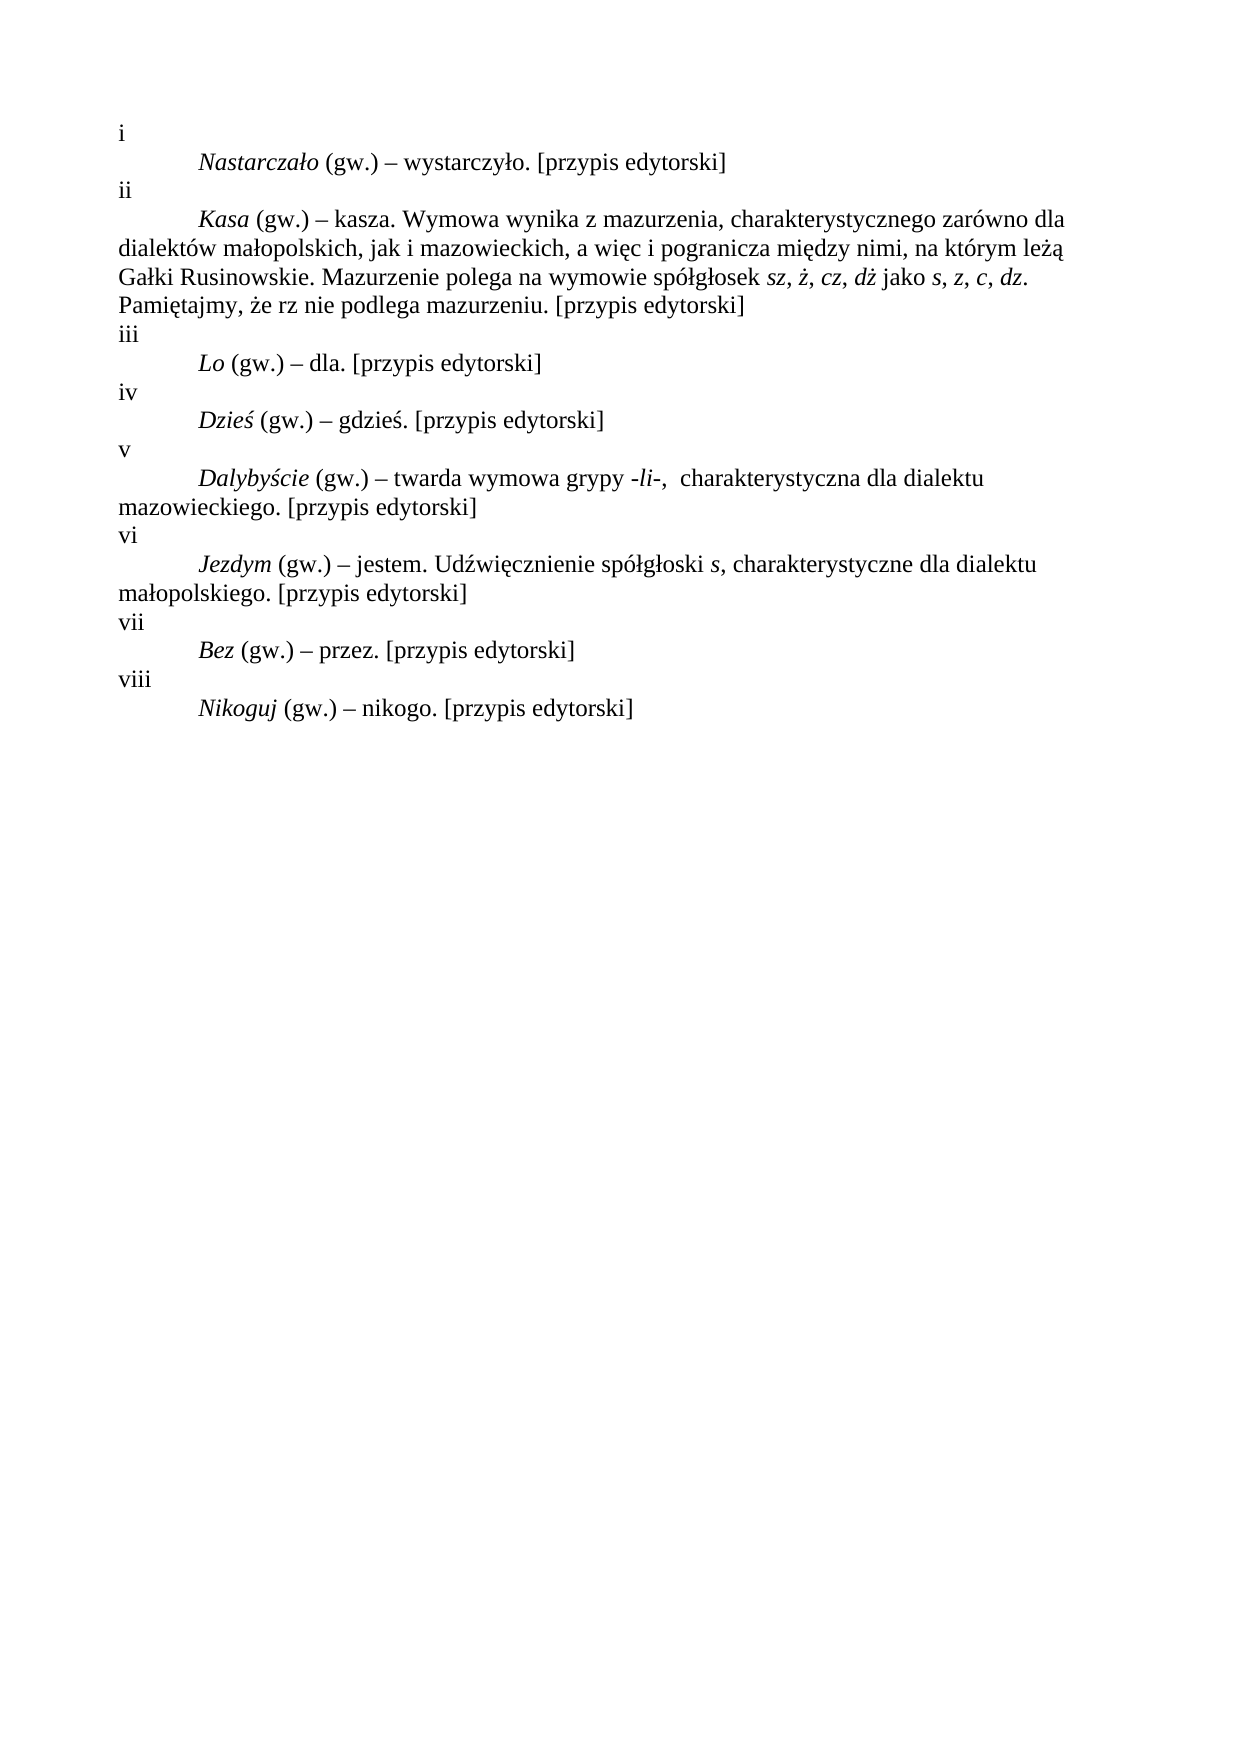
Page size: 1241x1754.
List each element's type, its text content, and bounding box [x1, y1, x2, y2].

text Nikoguj (gw.) – nikogo. [przypis edytorski] [118, 693, 1122, 722]
text Kasa (gw.) – kasza. Wymowa wynika z mazurzenia, charakterystycznego zarówno dla dialektów małopolskich, jak i mazowieckich, a więc i pogranicza między nimi, na którym leżą Gałki Rusinowskie. Mazurzenie polega na wymowie spółgłosek sz, ż, cz, dż jako s, z, c, dz. Pamiętajmy, że rz nie podlega mazurzeniu. [przypis edytorski] [118, 204, 1122, 319]
text Nastarczało (gw.) – wystarczyło. [przypis edytorski] [118, 147, 1122, 176]
text Dalybyście (gw.) – twarda wymowa grypy -li-, charakterystyczna dla dialektu mazowieckiego. [przypis edytorski] [118, 463, 1122, 521]
text Bez (gw.) – przez. [przypis edytorski] [118, 636, 1122, 664]
text Dzieś (gw.) – gdzieś. [przypis edytorski] [118, 406, 1122, 434]
text Jezdym (gw.) – jestem. Udźwięcznienie spółgłoski s, charakterystyczne dla dialektu małopolskiego. [przypis edytorski] [118, 549, 1122, 607]
text Lo (gw.) – dla. [przypis edytorski] [118, 348, 1122, 377]
